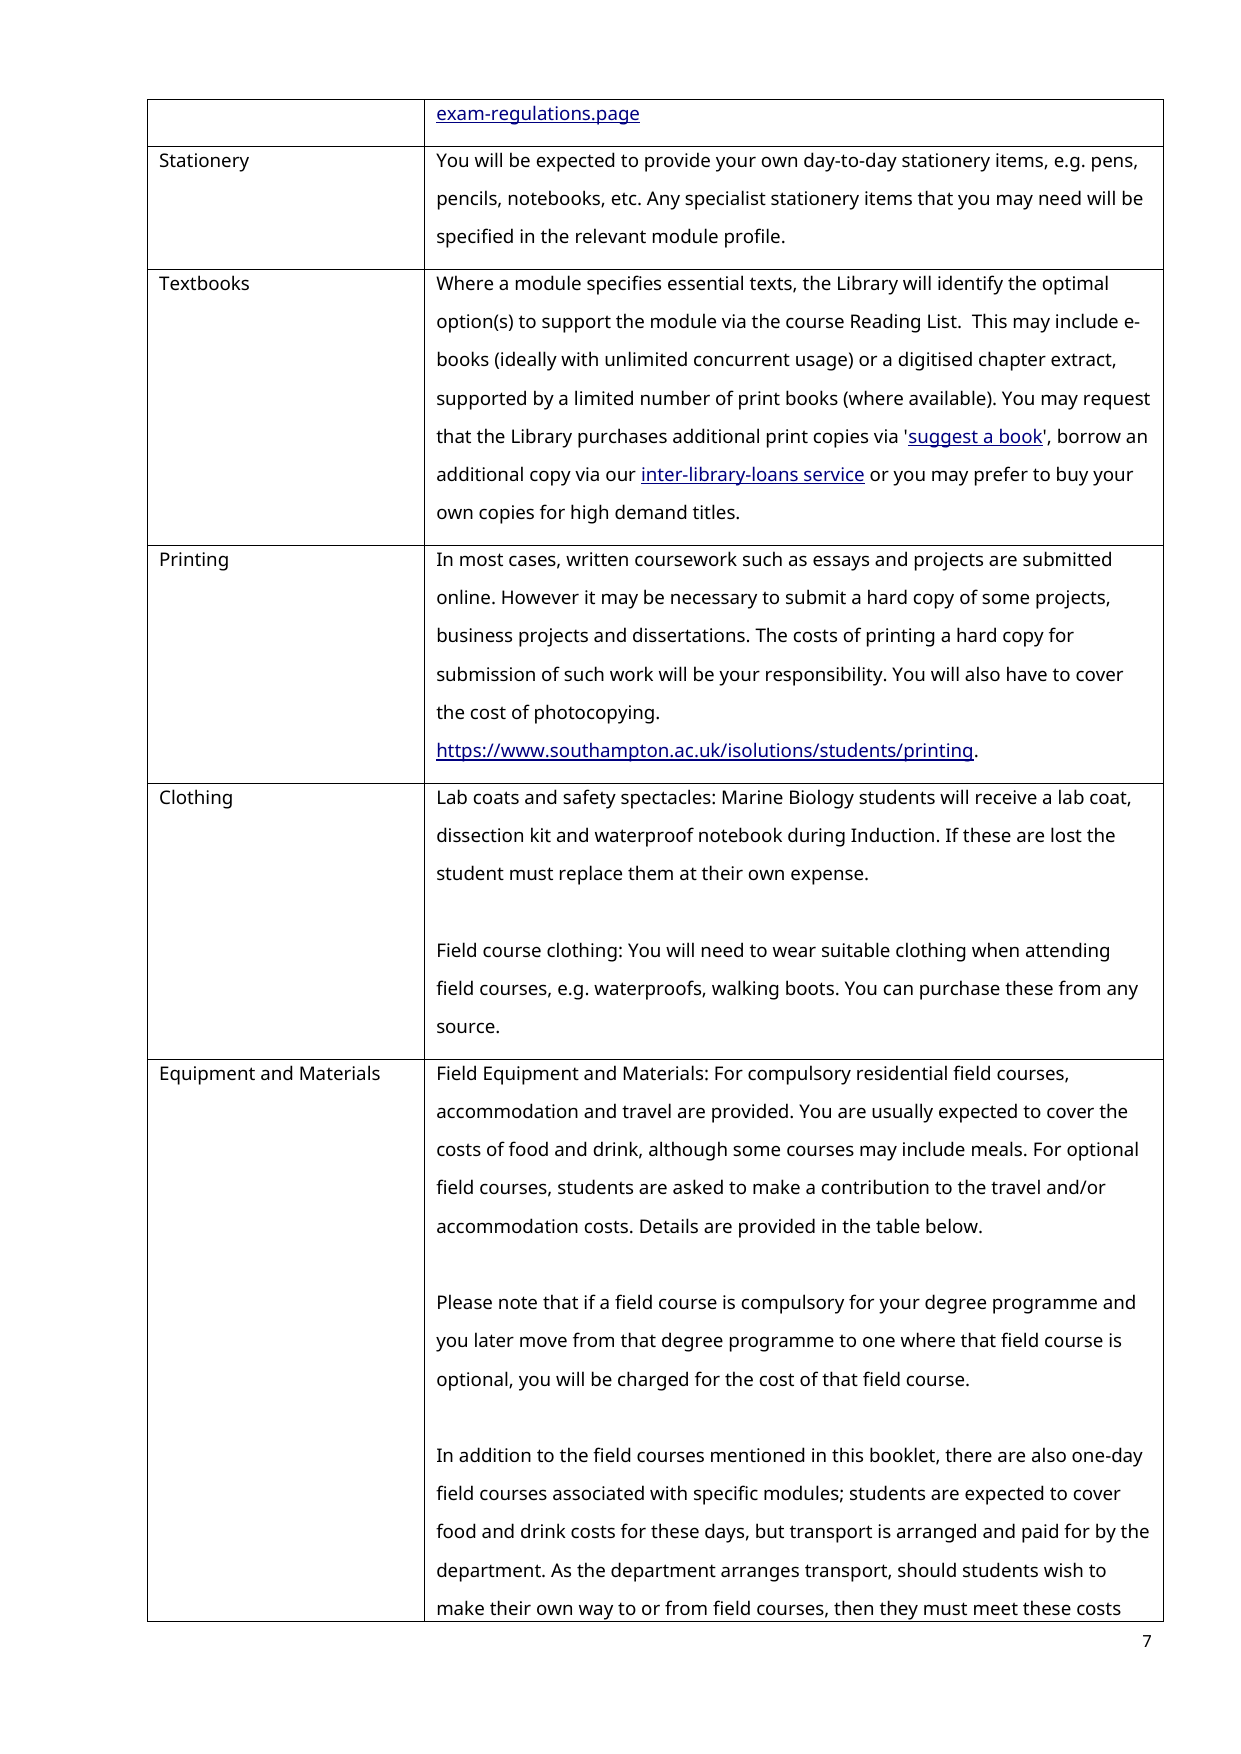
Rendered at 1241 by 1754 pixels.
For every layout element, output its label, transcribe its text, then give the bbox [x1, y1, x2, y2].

table_cell Stationery [148, 147, 424, 269]
table_cell Clothing [148, 784, 424, 1059]
table_cell exam-regulations.page [425, 100, 1163, 146]
table_cell Field Equipment and Materials: For compulsory residential field courses, accommodation and travel are provided. You are usually expected to cover the costs of food and drink, although some courses may include meals. For optional field courses, students are asked to make a contribution to the travel and/or accommodation costs. Details are provided in the table below. Please note that if a field course is compulsory for your degree programme and you later move from that degree programme to one where that field course is optional, you will be charged for the cost of that field course. In addition to the field courses mentioned in this booklet, there are also one-day field courses associated with specific modules; students are expected to cover food and drink costs for these days, but transport is arranged and paid for by the department. As the department arranges transport, should students wish to make their own way to or from field courses, then they must meet these costs [425, 1060, 1163, 1621]
table_cell You will be expected to provide your own day-to-day stationery items, e.g. pens, pencils, notebooks, etc. Any specialist stationery items that you may need will be specified in the relevant module profile. [425, 147, 1163, 269]
table_cell In most cases, written coursework such as essays and projects are submitted online. However it may be necessary to submit a hard copy of some projects, business projects and dissertations. The costs of printing a hard copy for submission of such work will be your responsibility. You will also have to cover the cost of photocopying. https://www.southampton.ac.uk/isolutions/students/printing. [425, 546, 1163, 783]
table_cell [148, 100, 424, 146]
table_cell Printing [148, 546, 424, 783]
table_cell Lab coats and safety spectacles: Marine Biology students will receive a lab coat, dissection kit and waterproof notebook during Induction. If these are lost the student must replace them at their own expense. Field course clothing: You will need to wear suitable clothing when attending field courses, e.g. waterproofs, walking boots. You can purchase these from any source. [425, 784, 1163, 1059]
table_cell Where a module specifies essential texts, the Library will identify the optimal option(s) to support the module via the course Reading List. This may include e-books (ideally with unlimited concurrent usage) or a digitised chapter extract, supported by a limited number of print books (where available). You may request that the Library purchases additional print copies via 'suggest a book', borrow an additional copy via our inter-library-loans service or you may prefer to buy your own copies for high demand titles. [425, 270, 1163, 545]
table_cell Equipment and Materials [148, 1060, 424, 1621]
table_cell Textbooks [148, 270, 424, 545]
